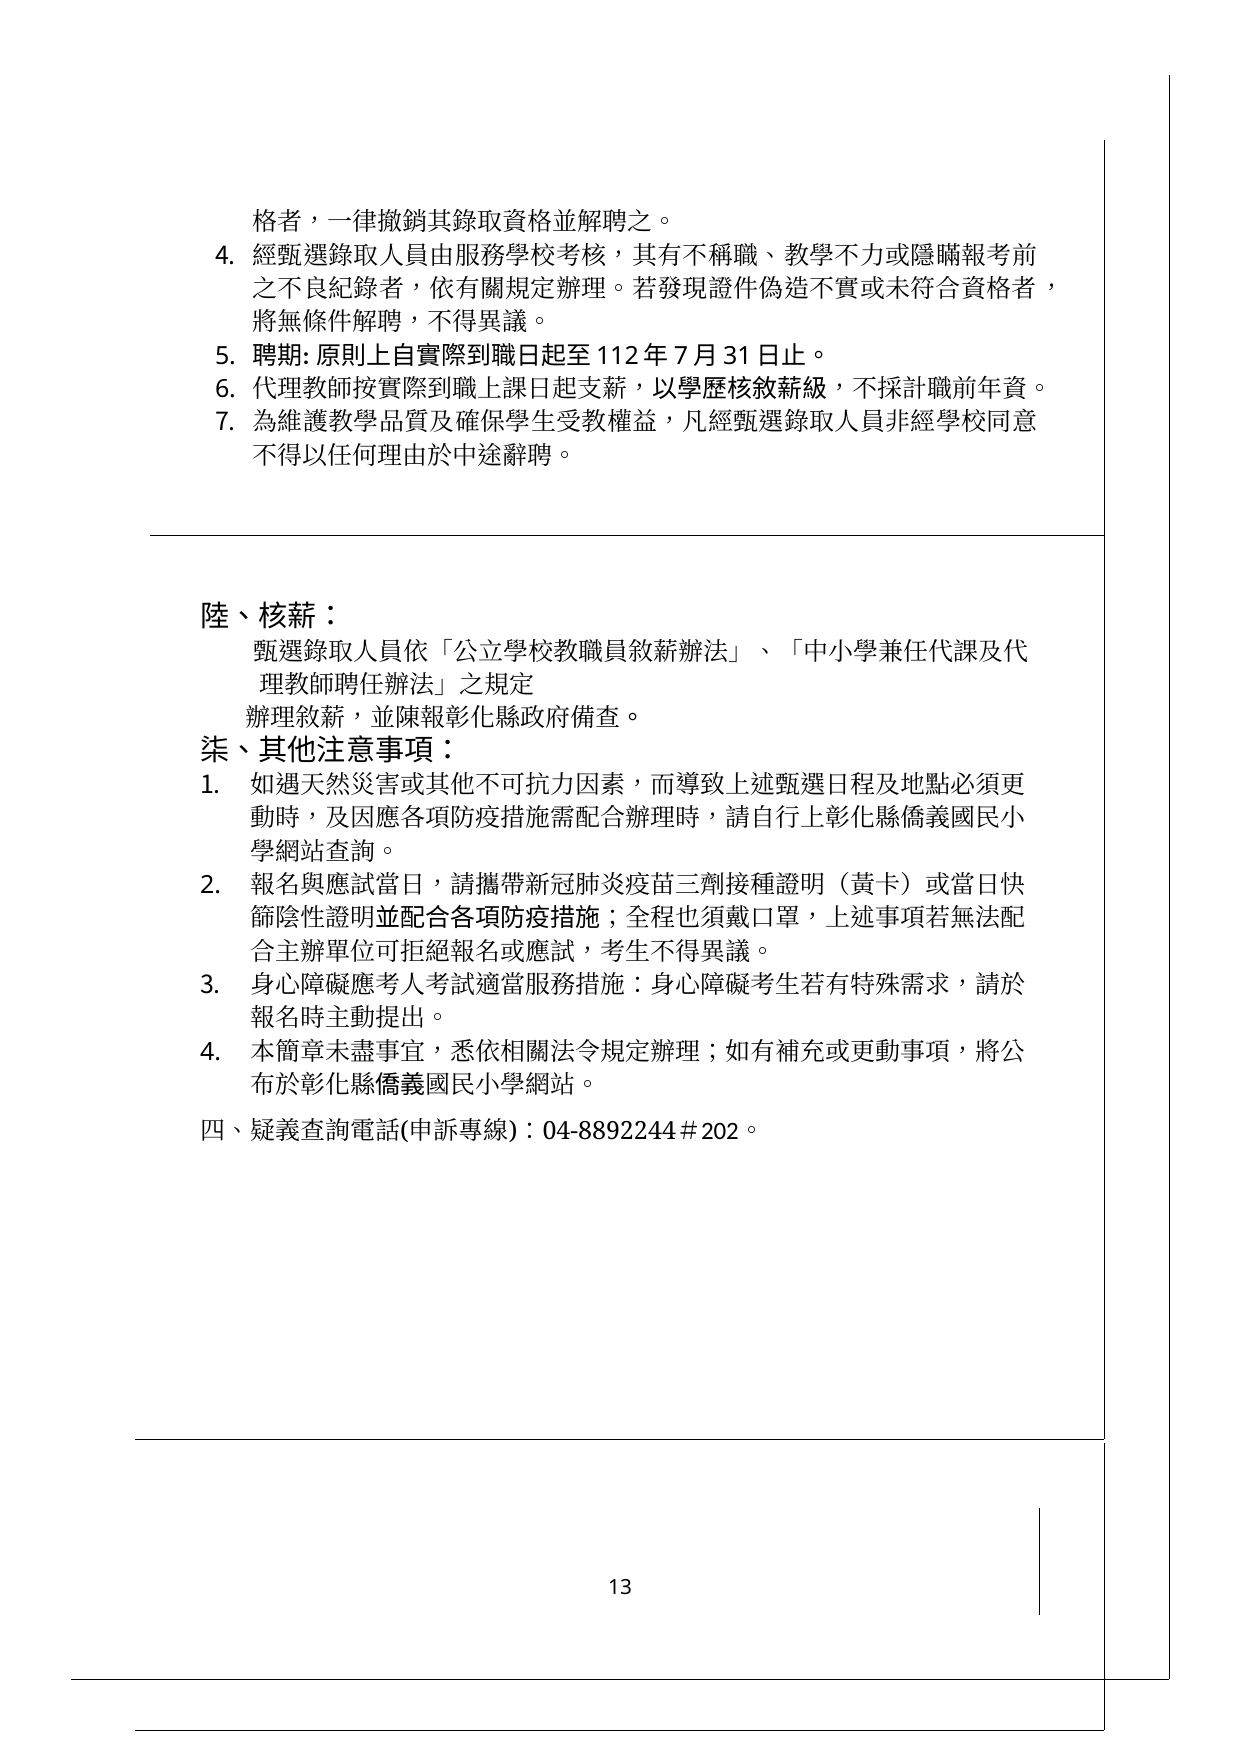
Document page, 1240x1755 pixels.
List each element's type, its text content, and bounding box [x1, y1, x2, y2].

text 甄選錄取人員依「公立學校教職員敘薪辦法」、「中小學兼任代課及代理教師聘任辦法」之規定 [135, 633, 1104, 700]
text 陸、核薪： [135, 535, 1104, 633]
list 如遇天然災害或其他不可抗力因素，而導致上述甄選日程及地點必須更動時，及因應各項防疫措施需配合辦理時，請自行上彰化縣僑義國民小學網站查詢。 [135, 767, 1104, 867]
list 為維護教學品質及確保學生受教權益，凡經甄選錄取人員非經學校同意不得以任何理由於中途辭聘。 [150, 404, 1104, 535]
list 本簡章未盡事宜，悉依相關法令規定辦理；如有補充或更動事項，將公布於彰化縣僑義國民小學網站。 [135, 1033, 1104, 1048]
list 經甄選錄取人員由服務學校考核，其有不稱職、教學不力或隱瞞報考前之不良紀錄者，依有關規定辦理。若發現證件偽造不實或未符合資格者，將無條件解聘，不得異議。 [150, 237, 1104, 337]
list 身心障礙應考人考試適當服務措施：身心障礙考生若有特殊需求，請於報名時主動提出。 [135, 967, 1104, 1033]
list 報名與應試當日，請攜帶新冠肺炎疫苗三劑接種證明（黃卡）或當日快篩陰性證明並配合各項防疫措施；全程也須戴口罩，上述事項若無法配合主辦單位可拒絕報名或應試，考生不得異議。 [135, 867, 1104, 967]
text 柒、其他注意事項： [135, 733, 1104, 767]
list 聘期: 原則上自實際到職日起至112年7月31日止。 [150, 337, 1104, 371]
text 四、疑義查詢電話(申訴專線)：04-8892244＃202。 [135, 1048, 1104, 1146]
list 代理教師按實際到職上課日起支薪，以學歷核敘薪級，不採計職前年資。 [150, 371, 1104, 404]
list 格者，一律撤銷其錄取資格並解聘之。 [150, 139, 1104, 237]
text 辦理敘薪，並陳報彰化縣政府備查。 [135, 700, 1104, 733]
